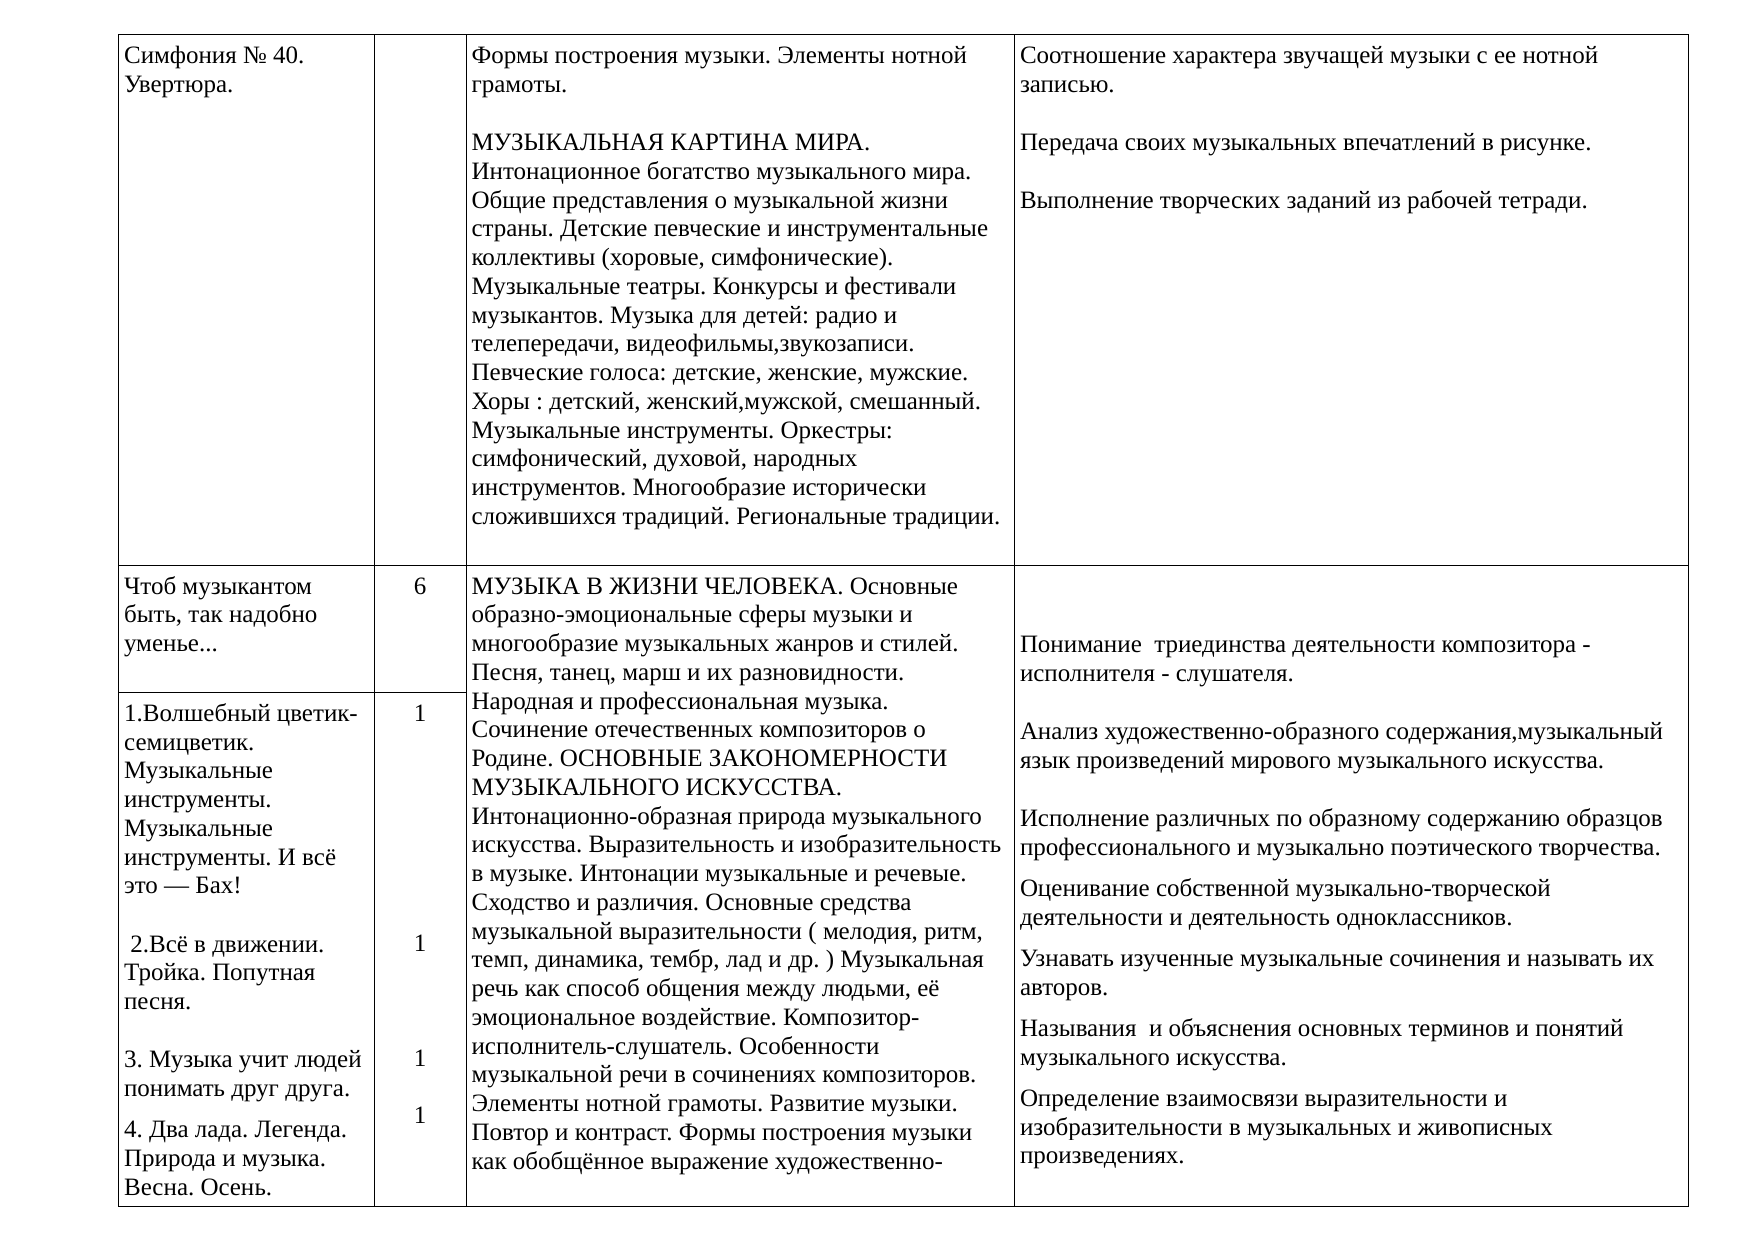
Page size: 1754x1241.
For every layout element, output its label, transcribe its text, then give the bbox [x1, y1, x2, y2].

table_cell 6 [375, 566, 466, 692]
table_cell [375, 35, 466, 565]
table_cell Понимание триединства деятельности композитора - исполнителя - слушателя. Анализ художественно-образного содержания,музыкальный язык произведений мирового музыкального искусства. Исполнение различных по образному содержанию образцов профессионального и музыкально поэтического творчества. Оценивание собственной музыкально-творческой деятельности и деятельность одноклассников. Узнавать изученные музыкальные сочинения и называть их авторов. Называния и объяснения основных терминов и понятий музыкального искусства. Определение взаимосвязи выразительности и изобразительности в музыкальных и живописных произведениях. [1015, 566, 1688, 1206]
table_cell Соотношение характера звучащей музыки с ее нотной записью. Передача своих музыкальных впечатлений в рисунке. Выполнение творческих заданий из рабочей тетради. [1015, 35, 1688, 565]
table_cell 1.Волшебный цветик-семицветик. Музыкальные инструменты. Музыкальные инструменты. И всё это — Бах! 2.Всё в движении. Тройка. Попутная песня. 3. Музыка учит людей понимать друг друга. 4. Два лада. Легенда. Природа и музыка. Весна. Осень. [119, 693, 374, 1206]
table_cell МУЗЫКА В ЖИЗНИ ЧЕЛОВЕКА. Основные образно-эмоциональные сферы музыки и многообразие музыкальных жанров и стилей. Песня, танец, марш и их разновидности. Народная и профессиональная музыка. Сочинение отечественных композиторов о Родине. ОСНОВНЫЕ ЗАКОНОМЕРНОСТИ МУЗЫКАЛЬНОГО ИСКУССТВА. Интонационно-образная природа музыкального искусства. Выразительность и изобразительность в музыке. Интонации музыкальные и речевые. Сходство и различия. Основные средства музыкальной выразительности ( мелодия, ритм, темп, динамика, тембр, лад и др. ) Музыкальная речь как способ общения между людьми, её эмоциональное воздействие. Композитор-исполнитель-слушатель. Особенности музыкальной речи в сочинениях композиторов. Элементы нотной грамоты. Развитие музыки. Повтор и контраст. Формы построения музыки как обобщённое выражение художественно- [467, 566, 1014, 1206]
table_cell 1 1 1 1 [375, 693, 466, 1206]
table_cell Чтоб музыкантом быть, так надобно уменье... [119, 566, 374, 692]
table_cell Симфония № 40. Увертюра. [119, 35, 374, 565]
table_cell Формы построения музыки. Элементы нотной грамоты. МУЗЫКАЛЬНАЯ КАРТИНА МИРА. Интонационное богатство музыкального мира. Общие представления о музыкальной жизни страны. Детские певческие и инструментальные коллективы (хоровые, симфонические). Музыкальные театры. Конкурсы и фестивали музыкантов. Музыка для детей: радио и телепередачи, видеофильмы,звукозаписи. Певческие голоса: детские, женские, мужские. Хоры : детский, женский,мужской, смешанный. Музыкальные инструменты. Оркестры: симфонический, духовой, народных инструментов. Многообразие исторически сложившихся традиций. Региональные традиции. [467, 35, 1014, 565]
